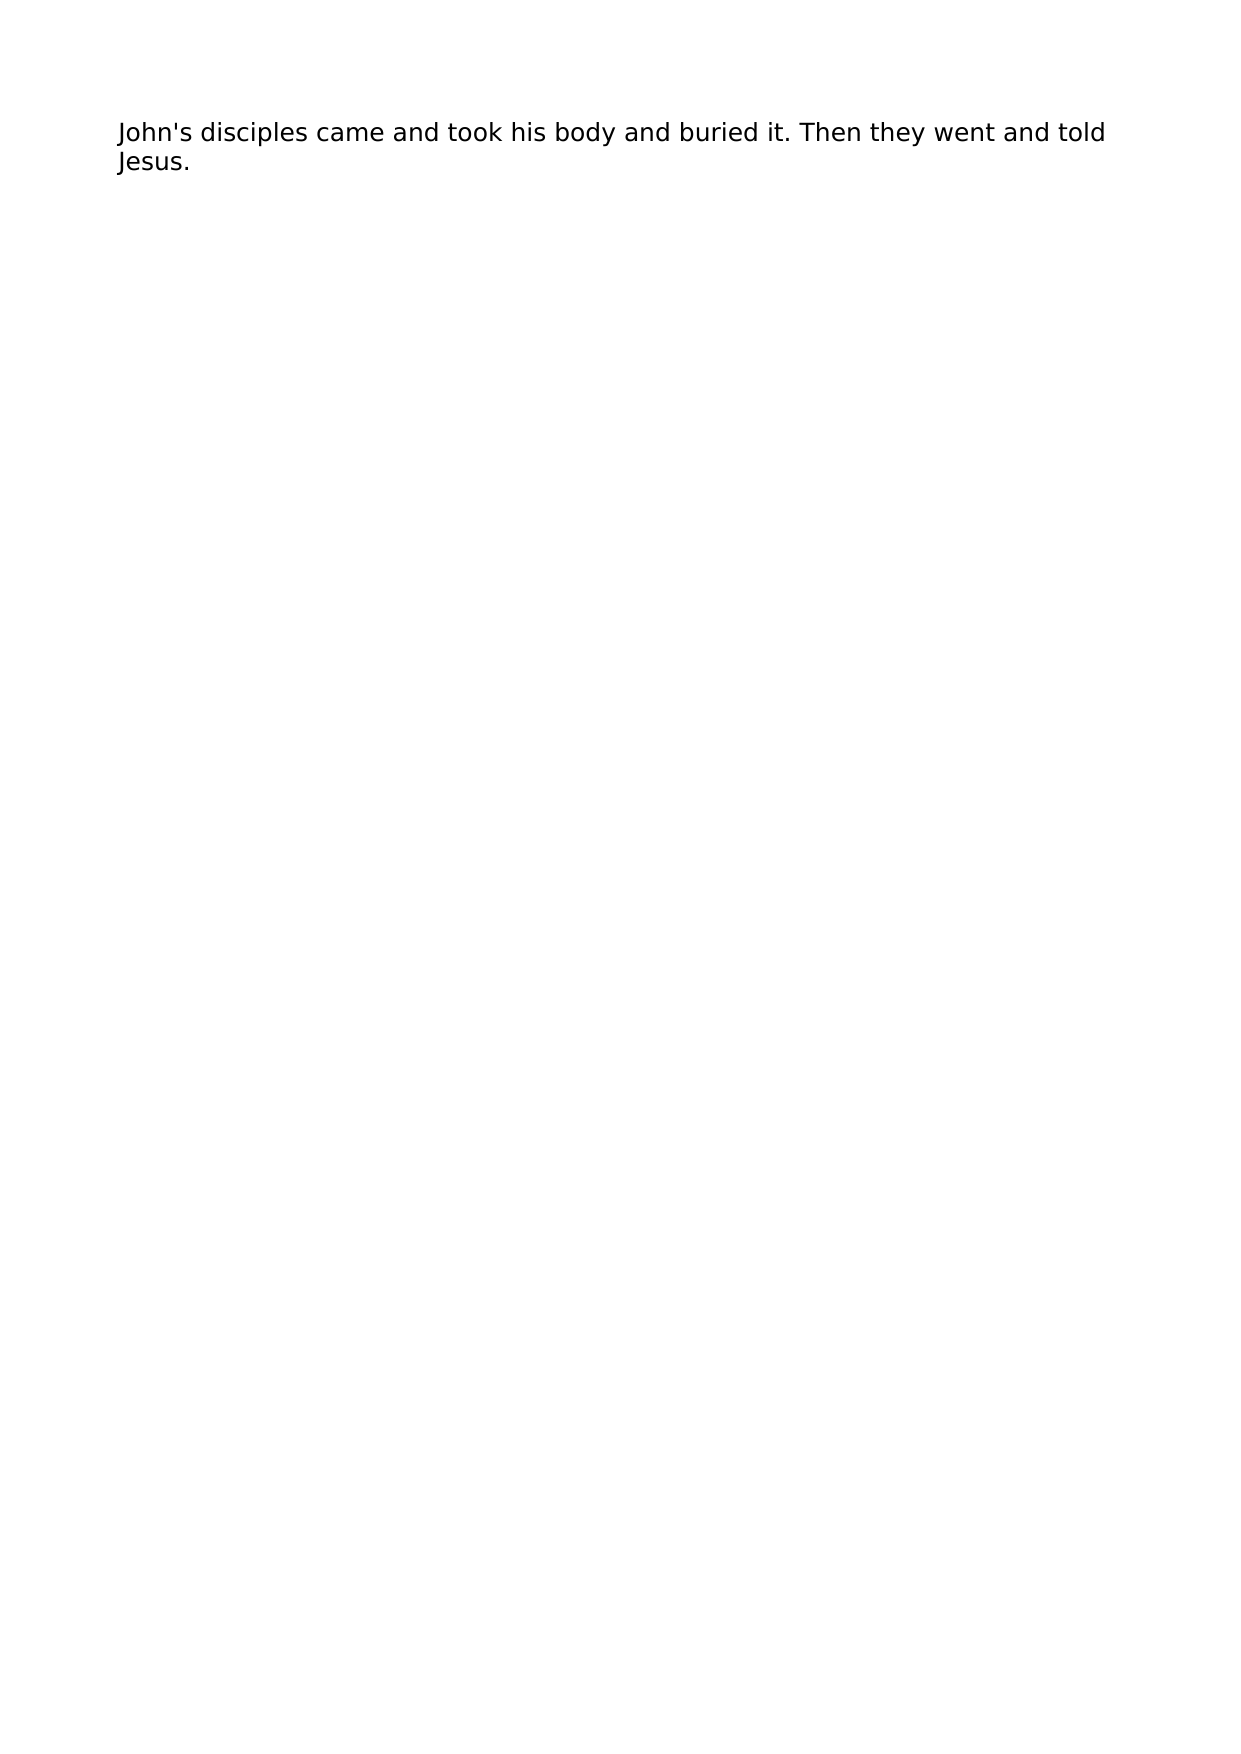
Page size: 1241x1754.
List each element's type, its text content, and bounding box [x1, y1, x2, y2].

text John's disciples came and took his body and buried it. Then they went and told Jesus. [118, 118, 1122, 176]
